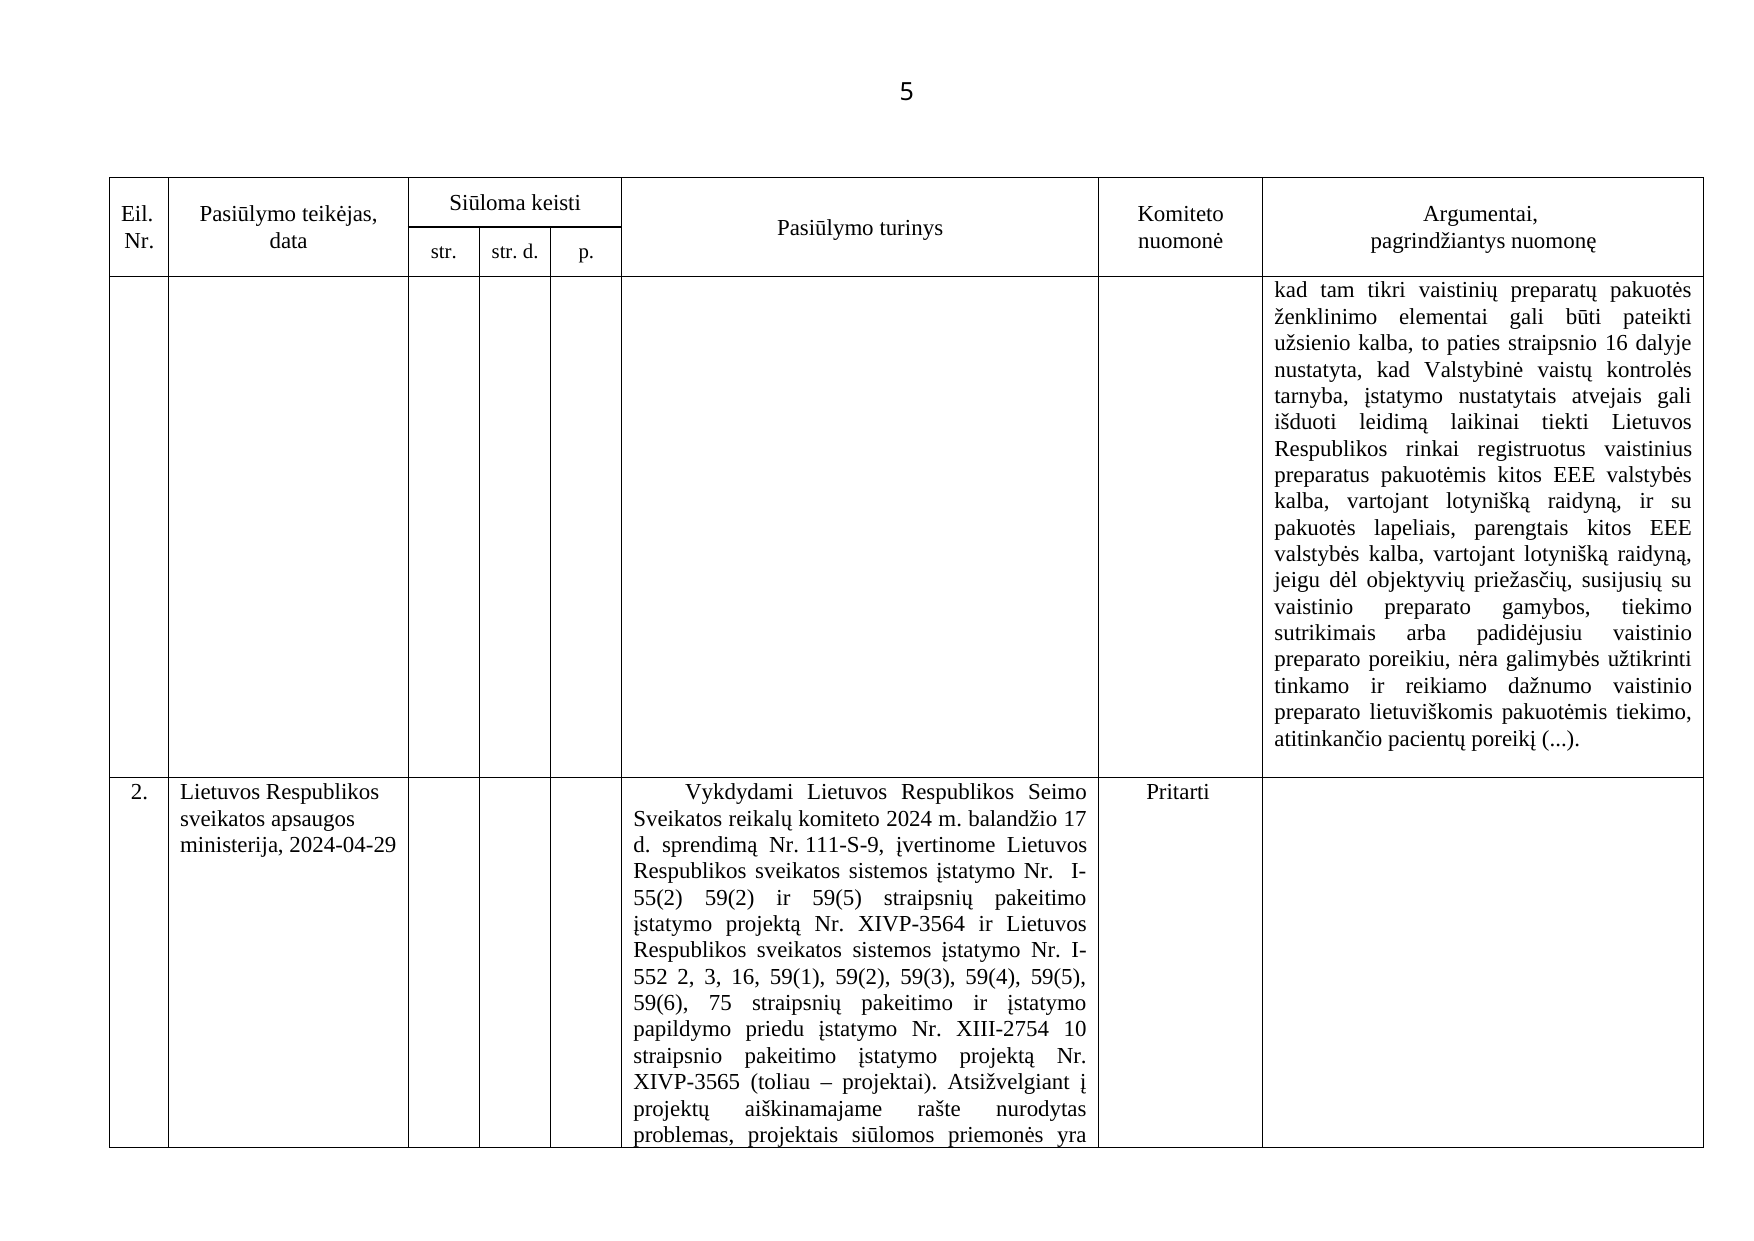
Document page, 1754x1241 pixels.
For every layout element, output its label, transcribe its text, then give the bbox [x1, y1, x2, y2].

table_cell [409, 778, 479, 1147]
table_header Eil. Nr. [110, 178, 168, 276]
table_cell [480, 277, 550, 777]
table_cell [169, 277, 408, 777]
table_cell Pritarti [1099, 778, 1262, 1147]
table_header Argumentai, pagrindžiantys nuomonę [1263, 178, 1703, 276]
table_cell [551, 277, 621, 777]
table_cell 2. [110, 778, 168, 1147]
table_cell Lietuvos Respublikos sveikatos apsaugos ministerija, 2024-04-29 [169, 778, 408, 1147]
table_cell p. [551, 228, 621, 276]
table_header Komiteto nuomonė [1099, 178, 1262, 276]
table_cell kad tam tikri vaistinių preparatų pakuotės ženklinimo elementai gali būti pateikti užsienio kalba, to paties straipsnio 16 dalyje nustatyta, kad Valstybinė vaistų kontrolės tarnyba, įstatymo nustatytais atvejais gali išduoti leidimą laikinai tiekti Lietuvos Respublikos rinkai registruotus vaistinius preparatus pakuotėmis kitos EEE valstybės kalba, vartojant lotynišką raidyną, ir su pakuotės lapeliais, parengtais kitos EEE valstybės kalba, vartojant lotynišką raidyną, jeigu dėl objektyvių priežasčių, susijusių su vaistinio preparato gamybos, tiekimo sutrikimais arba padidėjusiu vaistinio preparato poreikiu, nėra galimybės užtikrinti tinkamo ir reikiamo dažnumo vaistinio preparato lietuviškomis pakuotėmis tiekimo, atitinkančio pacientų poreikį (...). [1263, 277, 1703, 777]
table_cell [551, 778, 621, 1147]
table_cell Vykdydami Lietuvos Respublikos Seimo Sveikatos reikalų komiteto 2024 m. balandžio 17 d. sprendimą Nr. 111-S-9, įvertinome Lietuvos Respublikos sveikatos sistemos įstatymo Nr. I-55(2) 59(2) ir 59(5) straipsnių pakeitimo įstatymo projektą Nr. XIVP-3564 ir Lietuvos Respublikos sveikatos sistemos įstatymo Nr. I-552 2, 3, 16, 59(1), 59(2), 59(3), 59(4), 59(5), 59(6), 75 straipsnių pakeitimo ir įstatymo papildymo priedu įstatymo Nr. XIII-2754 10 straipsnio pakeitimo įstatymo projektą Nr. XIVP-3565 (toliau – projektai). Atsižvelgiant į projektų aiškinamajame rašte nurodytas problemas, projektais siūlomos priemonės yra [622, 778, 1098, 1147]
table_header Siūloma keisti [409, 178, 621, 226]
table_header Pasiūlymo turinys [622, 178, 1098, 276]
table_cell [622, 277, 1098, 777]
table_cell [110, 277, 168, 777]
table_cell [409, 277, 479, 777]
table_cell [1263, 778, 1703, 1147]
table_cell str. d. [480, 228, 550, 276]
table_cell str. [409, 228, 479, 276]
table_header Pasiūlymo teikėjas, data [169, 178, 408, 276]
table_cell [1099, 277, 1262, 777]
table_cell [480, 778, 550, 1147]
